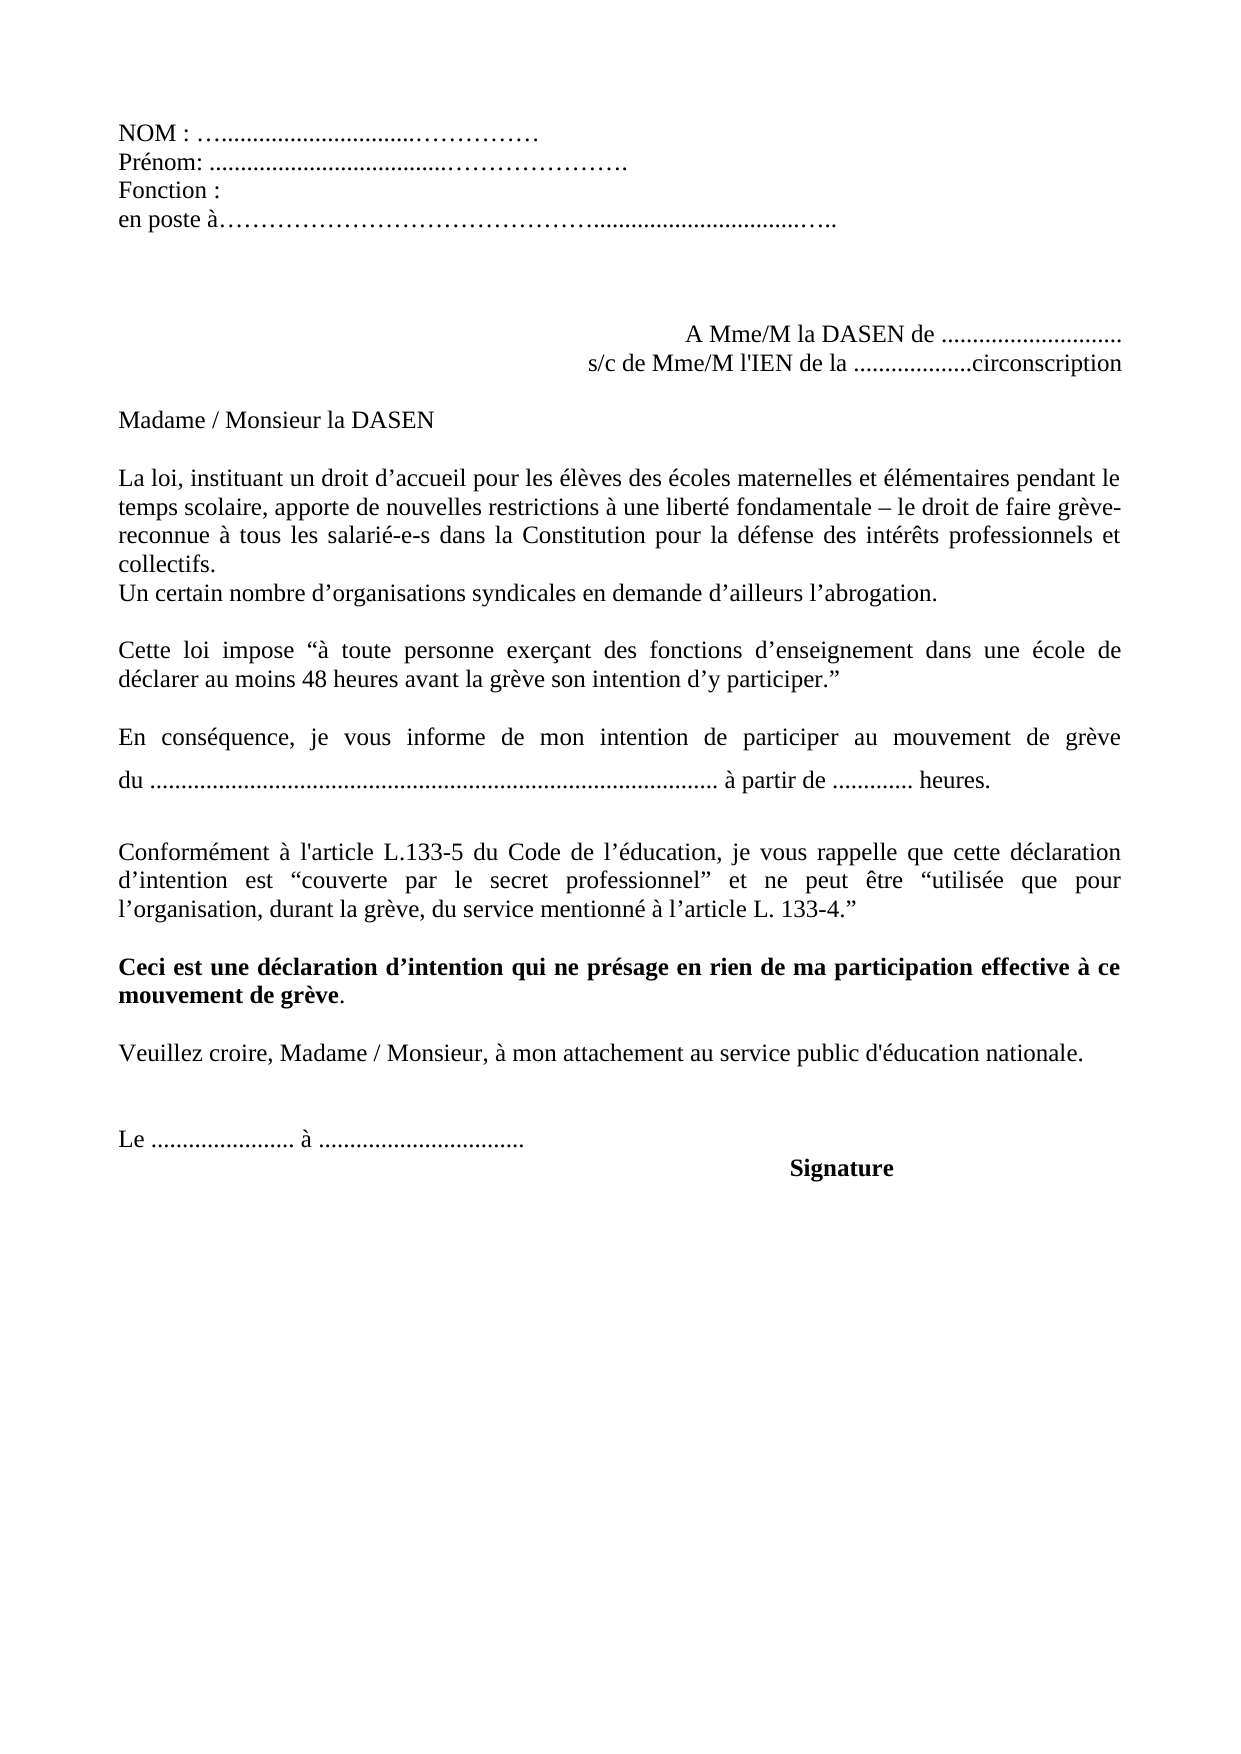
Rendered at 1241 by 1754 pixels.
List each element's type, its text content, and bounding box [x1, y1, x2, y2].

text Ceci est une déclaration d’intention qui ne présage en rien de ma participation effective à ce mouvement de grève. [118, 952, 1122, 1009]
text Conformément à l'article L.133-5 du Code de l’éducation, je vous rappelle que cette déclaration d’intention est “couverte par le secret professionnel” et ne peut être “utilisée que pour l’organisation, durant la grève, du service mentionné à l’article L. 133-4.” [118, 837, 1122, 923]
text Cette loi impose “à toute personne exerçant des fonctions d’enseignement dans une école de déclarer au moins 48 heures avant la grève son intention d’y participer.” [118, 636, 1122, 693]
text NOM : …...............................…………… [118, 118, 1122, 147]
text A Mme/M la DASEN de ............................. [118, 319, 1122, 348]
text La loi, instituant un droit d’accueil pour les élèves des écoles maternelles et élémentaires pendant le temps scolaire, apporte de nouvelles restrictions à une liberté fondamentale – le droit de faire grève- reconnue à tous les salarié-e-s dans la Constitution pour la défense des intérêts professionnels et collectifs. [118, 463, 1122, 578]
subtitle Signature [487, 1153, 1122, 1182]
text Prénom: ......................................…………………. [118, 147, 1122, 176]
text s/c de Mme/M l'IEN de la ...................circonscription [118, 348, 1122, 377]
text Fonction : [118, 176, 1122, 204]
text En conséquence, je vous informe de mon intention de participer au mouvement de grève du ........................................................................................... à partir de ............. heures. [118, 722, 1122, 794]
text Le ....................... à ................................. [118, 1124, 1122, 1153]
text Veuillez croire, Madame / Monsieur, à mon attachement au service public d'éducation nationale. [118, 1038, 1122, 1067]
text Un certain nombre d’organisations syndicales en demande d’ailleurs l’abrogation. [118, 578, 1122, 607]
list Madame / Monsieur la DASEN [118, 406, 1122, 434]
text en poste à……………………………………….................................….. [118, 204, 1122, 233]
